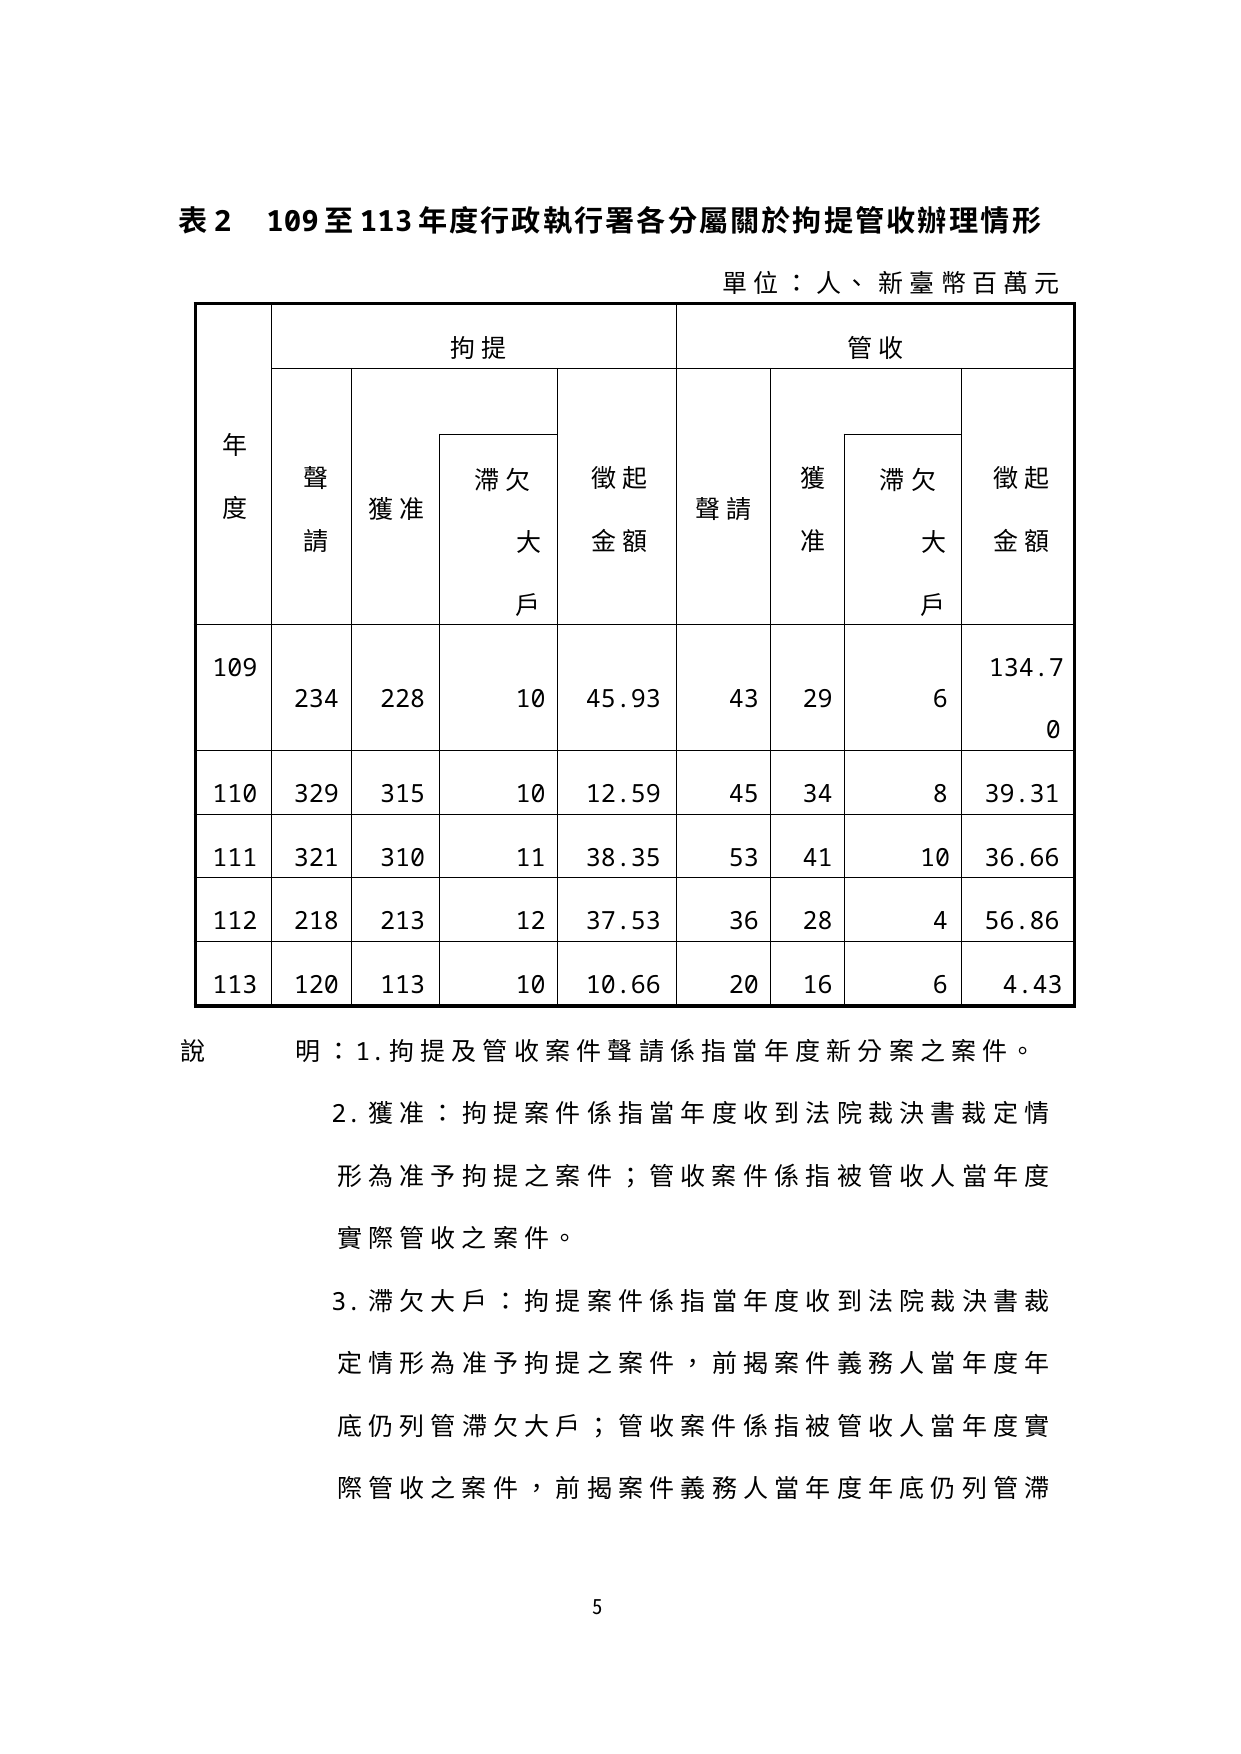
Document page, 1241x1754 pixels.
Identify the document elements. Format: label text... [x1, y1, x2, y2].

table_cell 獲准 [771, 369, 844, 624]
table_cell 16 [771, 942, 844, 1004]
table_cell 45.93 [558, 625, 676, 750]
table_cell 10 [440, 625, 557, 750]
table_cell 10 [440, 942, 557, 1004]
text 表2 109至113年度行政執行署各分屬關於拘提管收辦理情形 [177, 177, 1063, 240]
table_cell 329 [272, 751, 351, 814]
table_cell 41 [771, 815, 844, 877]
table_cell 112 [197, 878, 271, 941]
text 3.滯欠大戶：拘提案件係指當年度收到法院裁決書裁定情形為准予拘提之案件，前揭案件義務人當年度年底仍列管滯欠大戶；管收案件係指被管收人當年度實際管收之案件，前揭案件義務人當年度年底仍列管滯 [177, 1257, 1063, 1507]
table_cell [844, 369, 961, 433]
table_cell 20 [677, 942, 770, 1004]
table_header 年度 [197, 305, 271, 624]
table_cell 120 [272, 942, 351, 1004]
text 說 明：1.拘提及管收案件聲請係指當年度新分案之案件。 [177, 1007, 1063, 1070]
table_cell 36 [677, 878, 770, 941]
table_cell [440, 369, 557, 433]
table_cell 28 [771, 878, 844, 941]
text 2.獲准：拘提案件係指當年度收到法院裁決書裁定情形為准予拘提之案件；管收案件係指被管收人當年度實際管收之案件。 [177, 1070, 1063, 1257]
table_cell 109 [197, 625, 271, 750]
text 單位：人、新臺幣百萬元 [177, 240, 1063, 302]
table_cell 聲請 [677, 369, 770, 624]
table_cell 10 [845, 815, 961, 877]
table_cell 213 [352, 878, 439, 941]
table_cell 6 [845, 942, 961, 1004]
table_cell 徵起 金額 [558, 369, 676, 624]
table_cell 10 [440, 751, 557, 814]
table_cell 徵起 金額 [962, 369, 1073, 624]
table_cell 38.35 [558, 815, 676, 877]
table_cell 321 [272, 815, 351, 877]
table_cell 37.53 [558, 878, 676, 941]
table_cell 6 [845, 625, 961, 750]
table_cell 134.70 [962, 625, 1073, 750]
table_cell 36.66 [962, 815, 1073, 877]
table_cell 12 [440, 878, 557, 941]
table_cell 39.31 [962, 751, 1073, 814]
table_cell 4.43 [962, 942, 1073, 1004]
table_cell 4 [845, 878, 961, 941]
table_cell 234 [272, 625, 351, 750]
table_header 管收 [677, 305, 1073, 368]
table_cell 310 [352, 815, 439, 877]
table_cell 43 [677, 625, 770, 750]
table_cell 45 [677, 751, 770, 814]
table_cell 53 [677, 815, 770, 877]
table_cell 獲准 [352, 369, 439, 624]
table_cell 110 [197, 751, 271, 814]
table_cell 聲請 [272, 369, 351, 624]
table_cell 113 [197, 942, 271, 1004]
table_cell 11 [440, 815, 557, 877]
table_cell 8 [845, 751, 961, 814]
table_cell 滯欠大戶 [845, 435, 961, 624]
table_cell 滯欠大戶 [440, 435, 557, 624]
table_cell 10.66 [558, 942, 676, 1004]
table_header 拘提 [272, 305, 676, 368]
table_cell 228 [352, 625, 439, 750]
table_cell 315 [352, 751, 439, 814]
table_cell 56.86 [962, 878, 1073, 941]
table_cell 12.59 [558, 751, 676, 814]
table_cell 113 [352, 942, 439, 1004]
table_cell 218 [272, 878, 351, 941]
table_cell 34 [771, 751, 844, 814]
table_cell 111 [197, 815, 271, 877]
table_cell 29 [771, 625, 844, 750]
